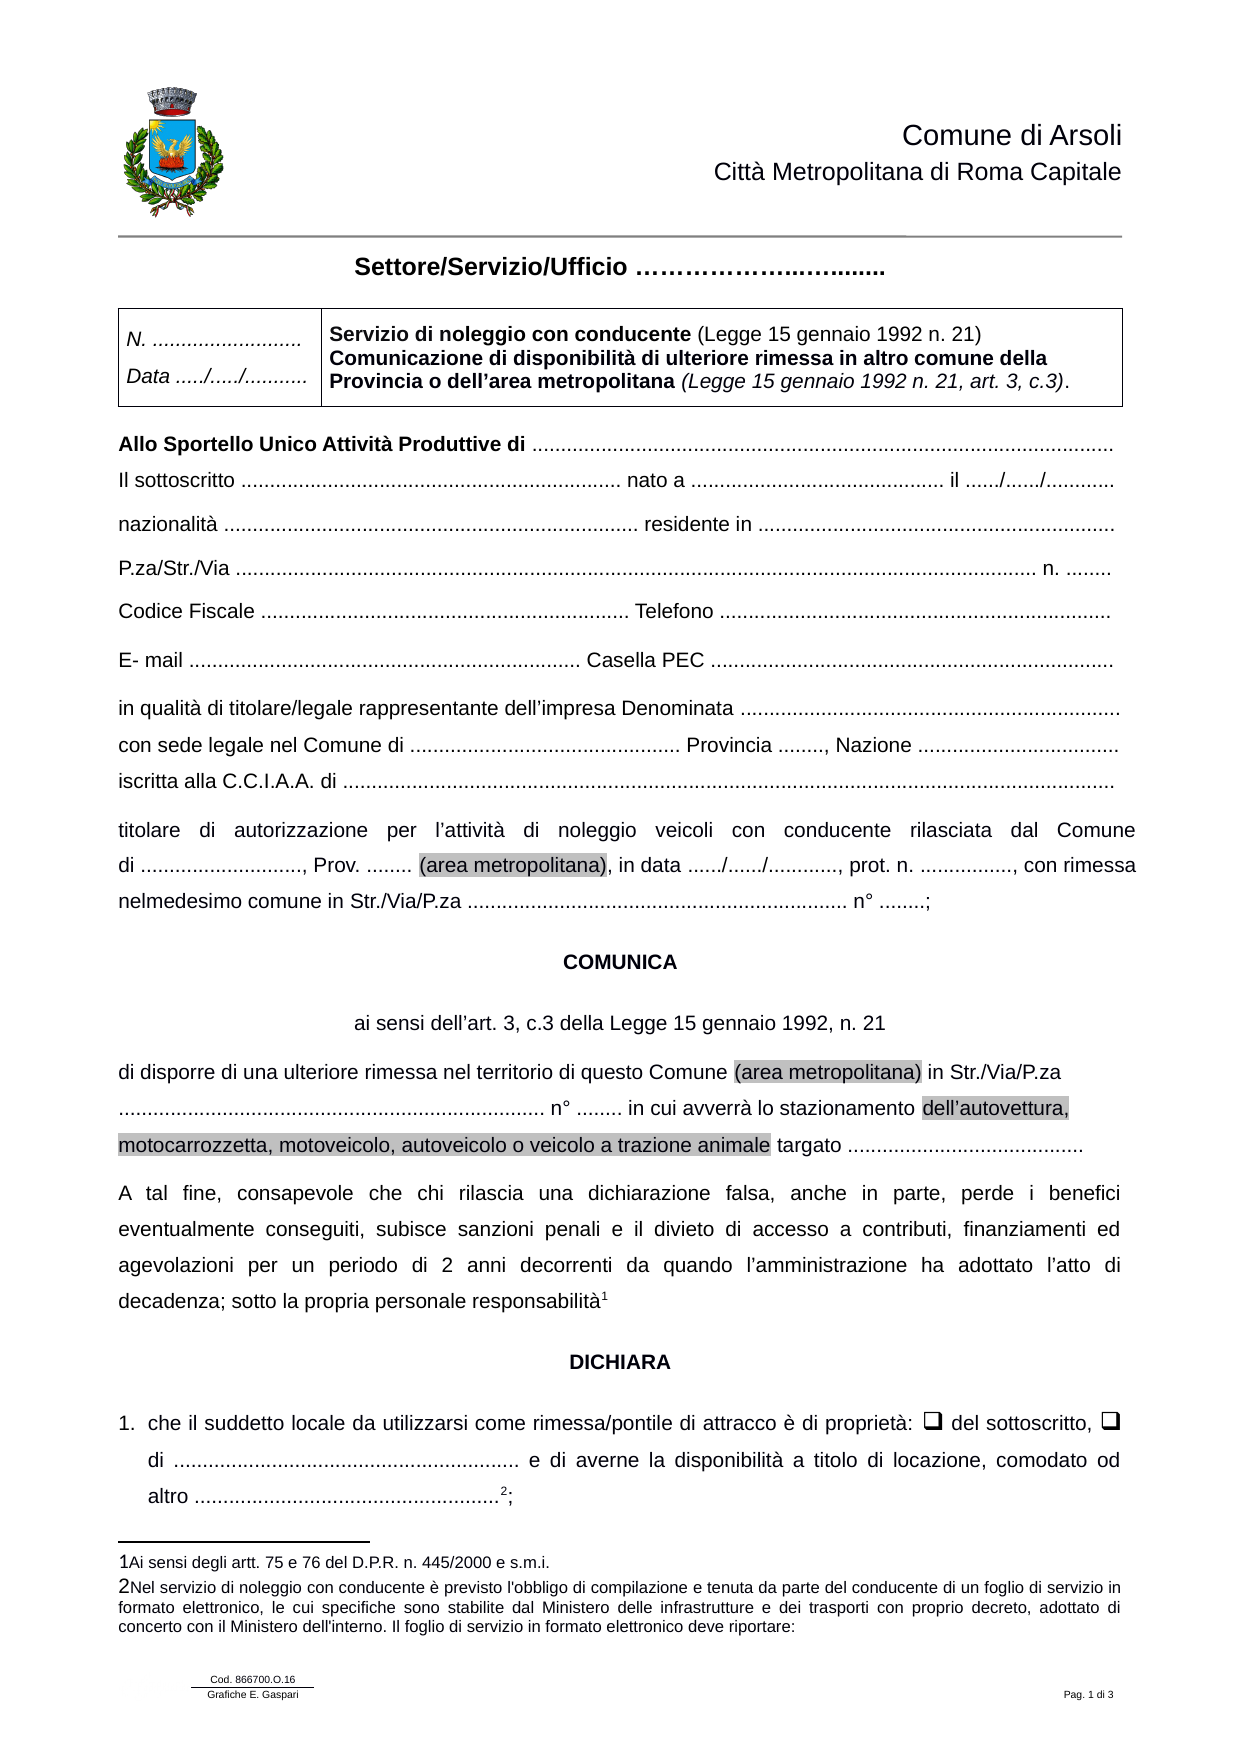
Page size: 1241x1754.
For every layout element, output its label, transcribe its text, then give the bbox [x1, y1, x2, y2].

picture [122, 87, 224, 219]
text ai sensi dell’art. 3, c.3 della Legge 15 gennaio 1992, n. 21 [118, 1011, 1122, 1035]
text A tal fine, consapevole che chi rilascia una dichiarazione falsa, anche in parte, perde i benefici eventualmente conseguiti, subisce sanzioni penali e il divieto di accesso a contributi, finanziamenti ed agevolazioni per un periodo di 2 anni decorrenti da quando l’amministrazione ha adottato l’atto di decadenza; sotto la propria personale responsabilità [118, 1181, 1122, 1313]
text Allo Sportello Unico Attività Produttive di ..................................................................................................... [118, 432, 1122, 456]
text COMUNICA [118, 950, 1122, 974]
text Comune di Arsoli [224, 118, 1122, 152]
text .......................................................................... n° ........ in cui avverrà lo stazionamento dell’autovettura, [118, 1096, 1122, 1120]
text con sede legale nel Comune di ............................................... Provincia ........, Nazione ................................... [118, 732, 1122, 756]
text nazionalità ........................................................................ residente in .............................................................. [118, 512, 1122, 536]
subtitle DICHIARA [118, 1350, 1122, 1374]
text titolare di autorizzazione per l’attività di noleggio veicoli con conducente rilasciata dal Comune di ............................, Prov. ........ (area metropolitana), in data ....../....../............, prot. n. ................, con rimessa nelmedesimo comune in Str./Via/P.za .................................................................. n° ........; [118, 817, 1137, 913]
subtitle che il suddetto locale da utilizzarsi come rimessa/pontile di attracco è di proprietà:  del sottoscritto,  di ............................................................ e di averne la disponibilità a titolo di locazione, comodato od altro .....................................................; [118, 1411, 1122, 1507]
text iscritta alla C.C.I.A.A. di ...................................................................................................................................... [118, 769, 1122, 793]
text P.za/Str./Via ........................................................................................................................................... n. ........ [118, 556, 1122, 579]
table_header Servizio di noleggio con conducente (Legge 15 gennaio 1992 n. 21) Comunicazione di disponibilità di ulteriore rimessa in altro comune della Provincia o dell’area metropolitana (Legge 15 gennaio 1992 n. 21, art. 3, c.3). [322, 309, 1122, 406]
text Città Metropolitana di Roma Capitale [224, 157, 1122, 185]
text E- mail .................................................................... Casella PEC ...................................................................... [118, 648, 1122, 672]
text Settore/Servizio/Ufficio ………………...…........ [118, 252, 1122, 281]
text Ai sensi degli artt. 75 e 76 del D.P.R. n. 445/2000 e s.m.i. [118, 1548, 1122, 1573]
text di disporre di una ulteriore rimessa nel territorio di questo Comune (area metropolitana) in Str./Via/P.za [118, 1059, 1122, 1083]
text Codice Fiscale ................................................................ Telefono .................................................................... [118, 599, 1122, 623]
text in qualità di titolare/legale rappresentante dell’impresa Denominata .................................................................. [118, 696, 1122, 720]
text motocarrozzetta, motoveicolo, autoveicolo o veicolo a trazione animale targato ......................................... [118, 1132, 1122, 1156]
text Il sottoscritto .................................................................. nato a ............................................ il ....../....../............ [118, 468, 1122, 492]
list Nel servizio di noleggio con conducente è previsto l'obbligo di compilazione e tenuta da parte del conducente di un foglio di servizio in formato elettronico, le cui specifiche sono stabilite dal Ministero delle infrastrutture e dei trasporti con proprio decreto, adottato di concerto con il Ministero dell'interno. Il foglio di servizio in formato elettronico deve riportare: [118, 1573, 1122, 1636]
table_header N. .......................... Data ...../...../........... [119, 309, 321, 406]
